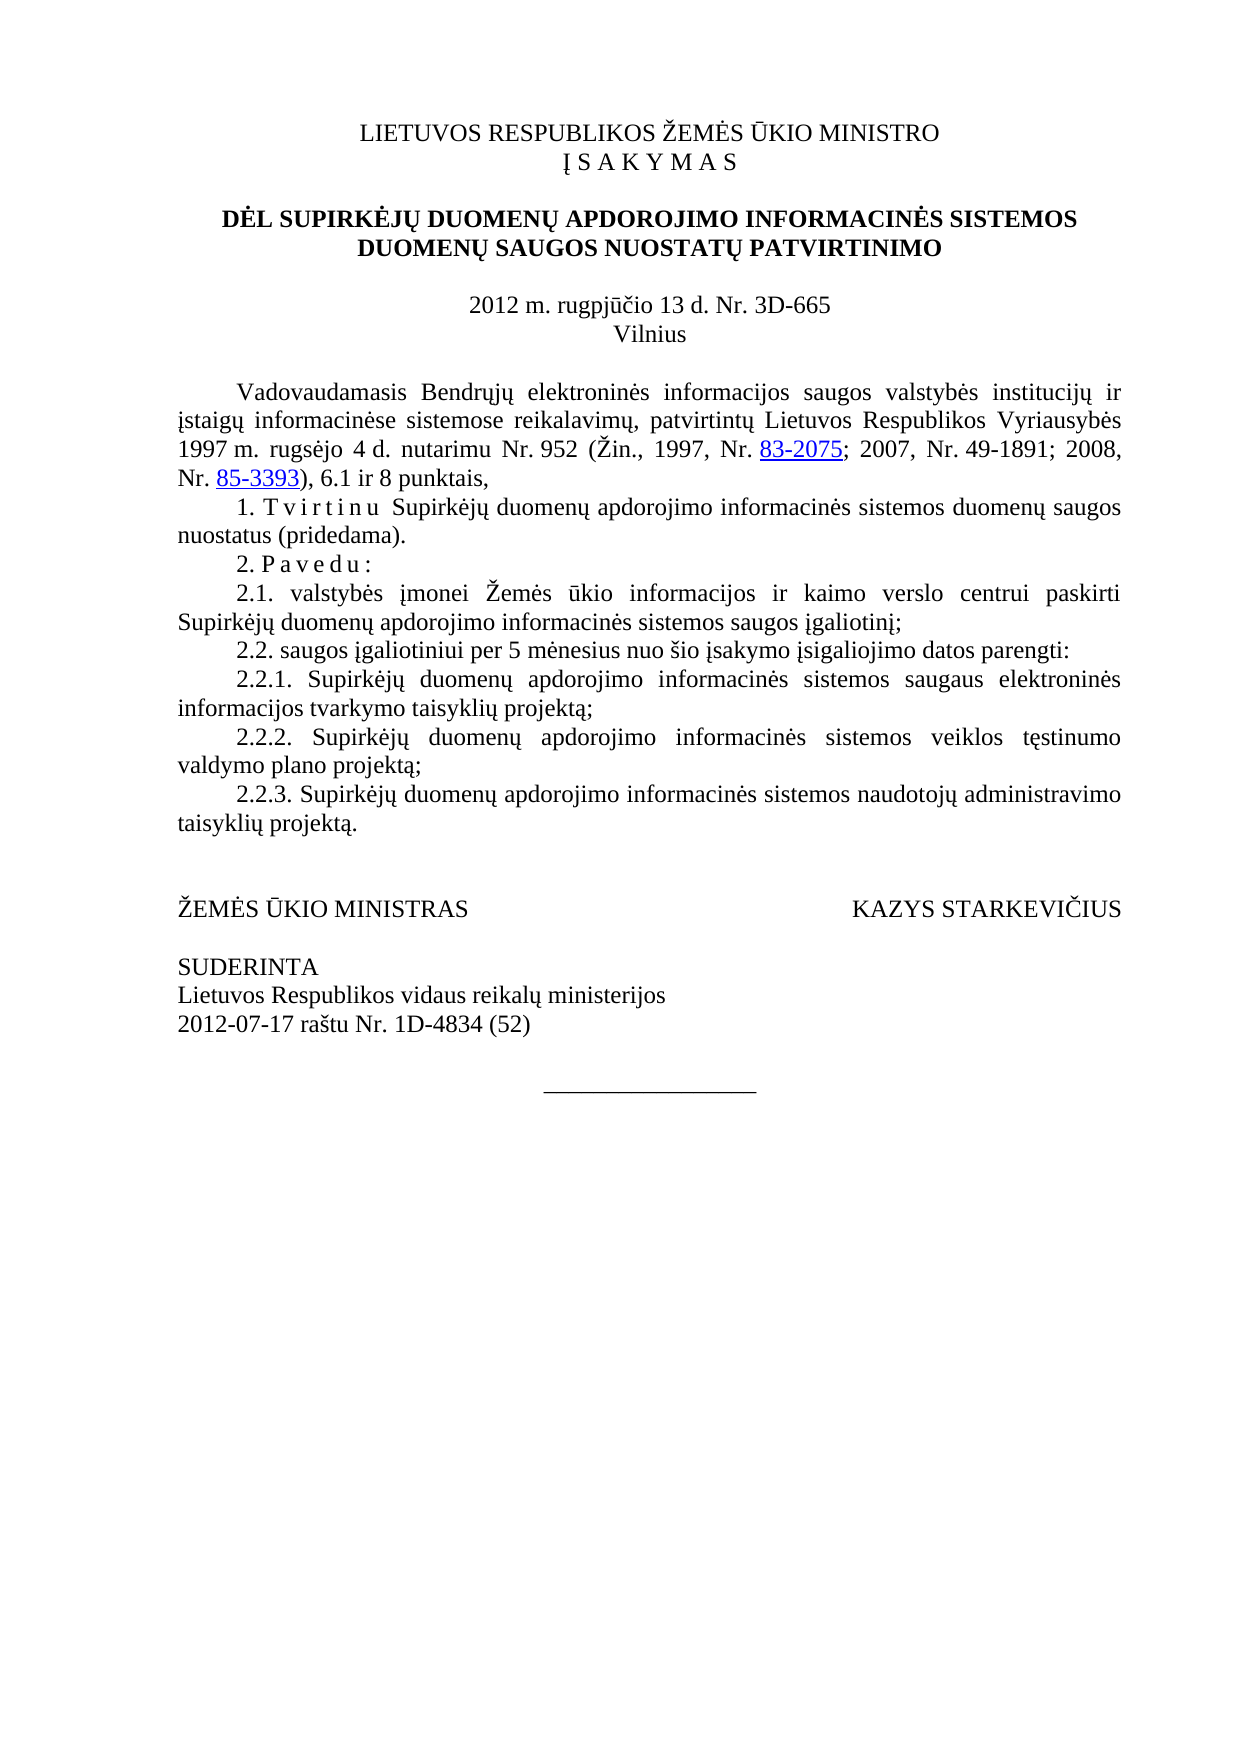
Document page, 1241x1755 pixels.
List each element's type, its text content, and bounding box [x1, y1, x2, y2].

text 2.2.3. Supirkėjų duomenų apdorojimo informacinės sistemos naudotojų administravimo taisyklių projektą. [177, 779, 1122, 837]
text _________________ [177, 1067, 1122, 1096]
text SUDERINTA [177, 952, 1122, 981]
text 2012-07-17 raštu Nr. 1D-4834 (52) [177, 1009, 1122, 1038]
text Lietuvos Respublikos vidaus reikalų ministerijos [177, 981, 1122, 1009]
text Vilnius [177, 319, 1122, 348]
text 1. Tvirtinu Supirkėjų duomenų apdorojimo informacinės sistemos duomenų saugos nuostatus (pridedama). [177, 492, 1122, 549]
text 2. Pavedu: [177, 549, 1122, 578]
text 2.2.2. Supirkėjų duomenų apdorojimo informacinės sistemos veiklos tęstinumo valdymo plano projektą; [177, 722, 1122, 779]
text 2.1. valstybės įmonei Žemės ūkio informacijos ir kaimo verslo centrui paskirti Supirkėjų duomenų apdorojimo informacinės sistemos saugos įgaliotinį; [177, 578, 1122, 636]
text Žemės ūkio ministras Kazys Starkevičius [177, 894, 1122, 923]
text 2.2. saugos įgaliotiniui per 5 mėnesius nuo šio įsakymo įsigaliojimo datos parengti: [177, 636, 1122, 664]
text Į S A K Y M A S [177, 147, 1122, 176]
text LIETUVOS RESPUBLIKOS ŽEMĖS ŪKIO MINISTRO [177, 118, 1122, 147]
text 2.2.1. Supirkėjų duomenų apdorojimo informacinės sistemos saugaus elektroninės informacijos tvarkymo taisyklių projektą; [177, 664, 1122, 722]
text 2012 m. rugpjūčio 13 d. Nr. 3D-665 [177, 291, 1122, 319]
text DĖL SUPIRKĖJŲ DUOMENŲ APDOROJIMO INFORMACINĖS SISTEMOS DUOMENŲ SAUGOS NUOSTATŲ PATVIRTINIMO [177, 204, 1122, 262]
text Vadovaudamasis Bendrųjų elektroninės informacijos saugos valstybės institucijų ir įstaigų informacinėse sistemose reikalavimų, patvirtintų Lietuvos Respublikos Vyriausybės 1997 m. rugsėjo 4 d. nutarimu Nr. 952 (Žin., 1997, Nr. 83-2075; 2007, Nr. 49-1891; 2008, Nr. 85-3393), 6.1 ir 8 punktais, [177, 377, 1122, 492]
